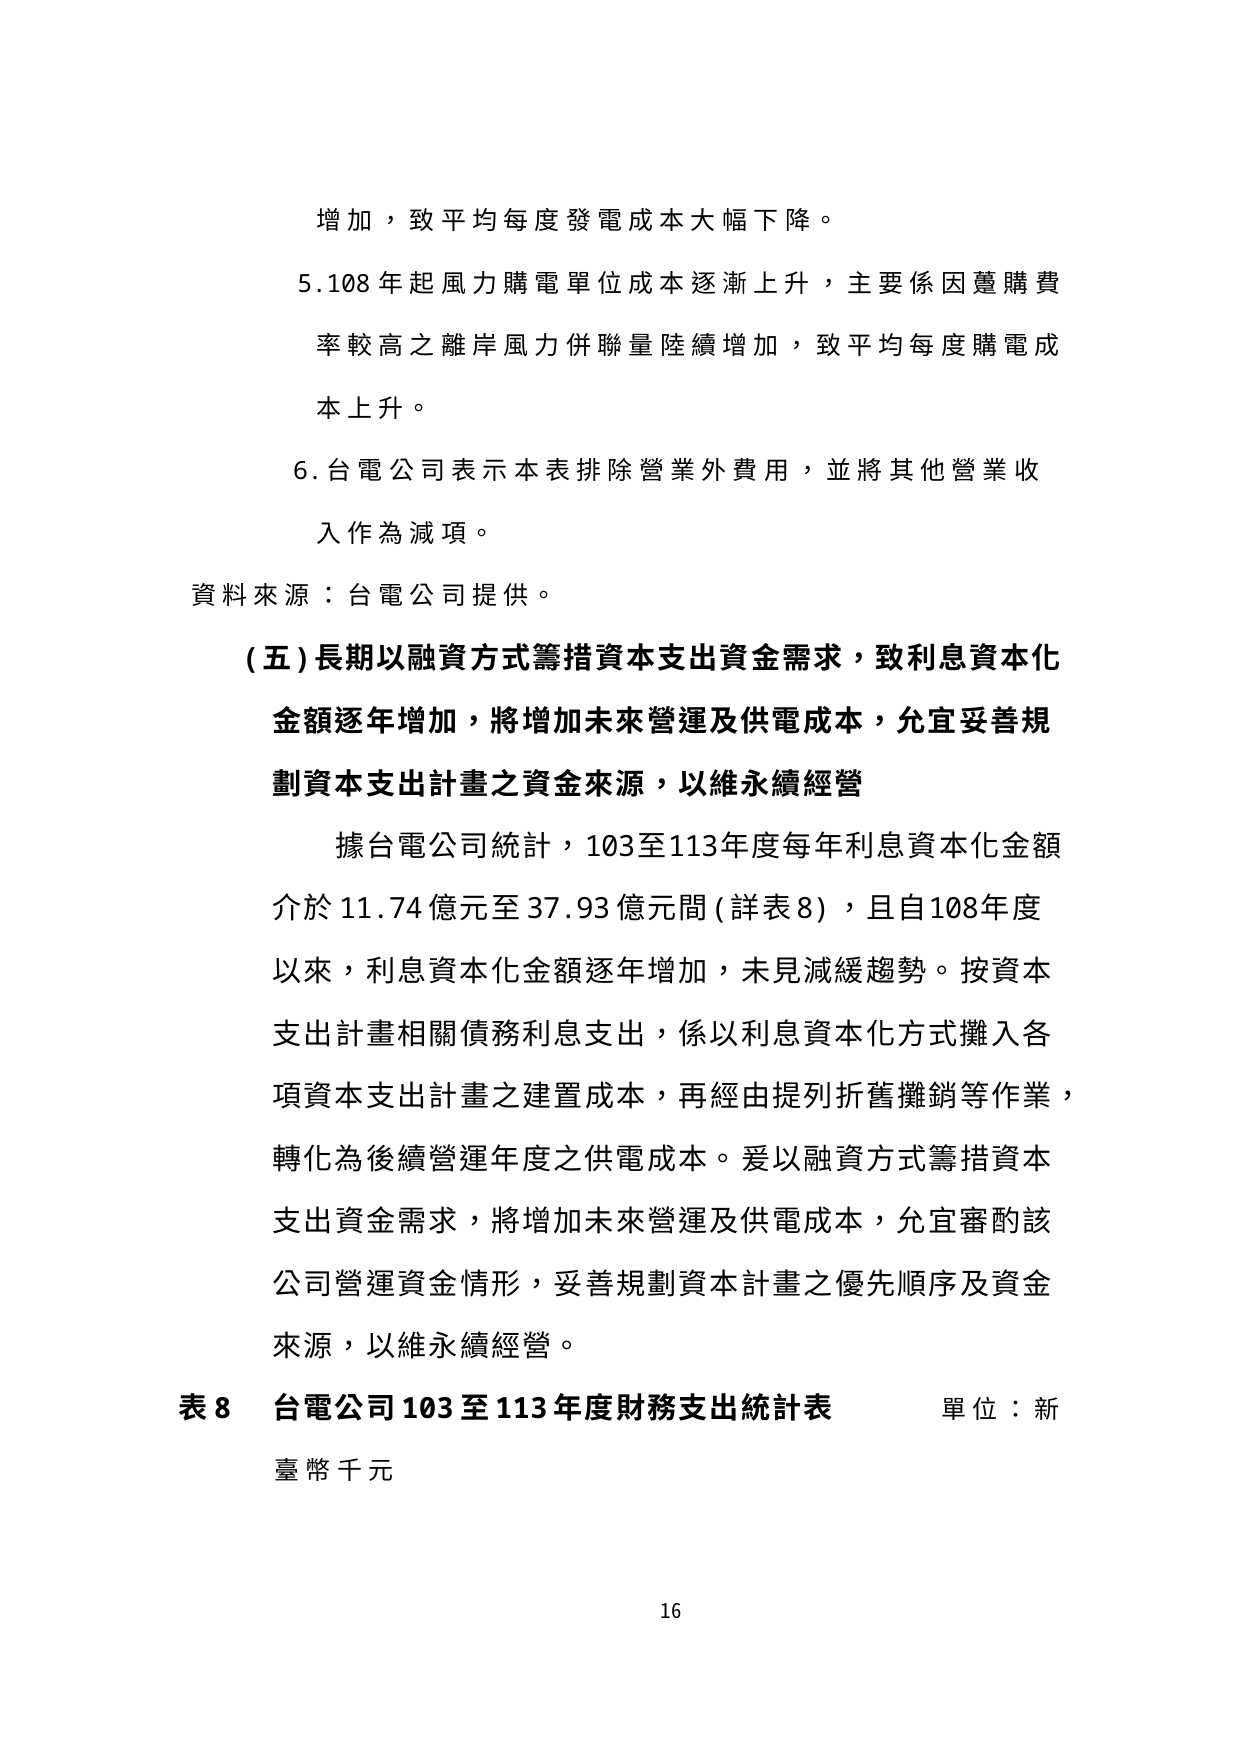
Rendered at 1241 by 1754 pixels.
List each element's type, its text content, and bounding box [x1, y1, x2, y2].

text 據台電公司統計，103至113年度每年利息資本化金額介於11.74億元至37.93億元間(詳表8)，且自108年度以來，利息資本化金額逐年增加，未見減緩趨勢。按資本支出計畫相關債務利息支出，係以利息資本化方式攤入各項資本支出計畫之建置成本，再經由提列折舊攤銷等作業，轉化為後續營運年度之供電成本。爰以融資方式籌措資本支出資金需求，將增加未來營運及供電成本，允宜審酌該公司營運資金情形，妥善規劃資本計畫之優先順序及資金來源，以維永續經營。 [266, 802, 1063, 1365]
text 5.108年起風力購電單位成本逐漸上升，主要係因躉購費率較高之離岸風力併聯量陸續增加，致平均每度購電成本上升。 [286, 240, 1063, 427]
text (五)長期以融資方式籌措資本支出資金需求，致利息資本化金額逐年增加，將增加未來營運及供電成本，允宜妥善規劃資本支出計畫之資金來源，以維永續經營 [236, 615, 1063, 802]
text 增加，致平均每度發電成本大幅下降。 [286, 177, 1063, 240]
text 資料來源：台電公司提供。 [182, 552, 1063, 615]
text 6.台電公司表示本表排除營業外費用，並將其他營業收入作為減項。 [286, 427, 1063, 552]
text 表8 台電公司103至113年度財務支出統計表 單位：新臺幣千元 [170, 1365, 1063, 1490]
